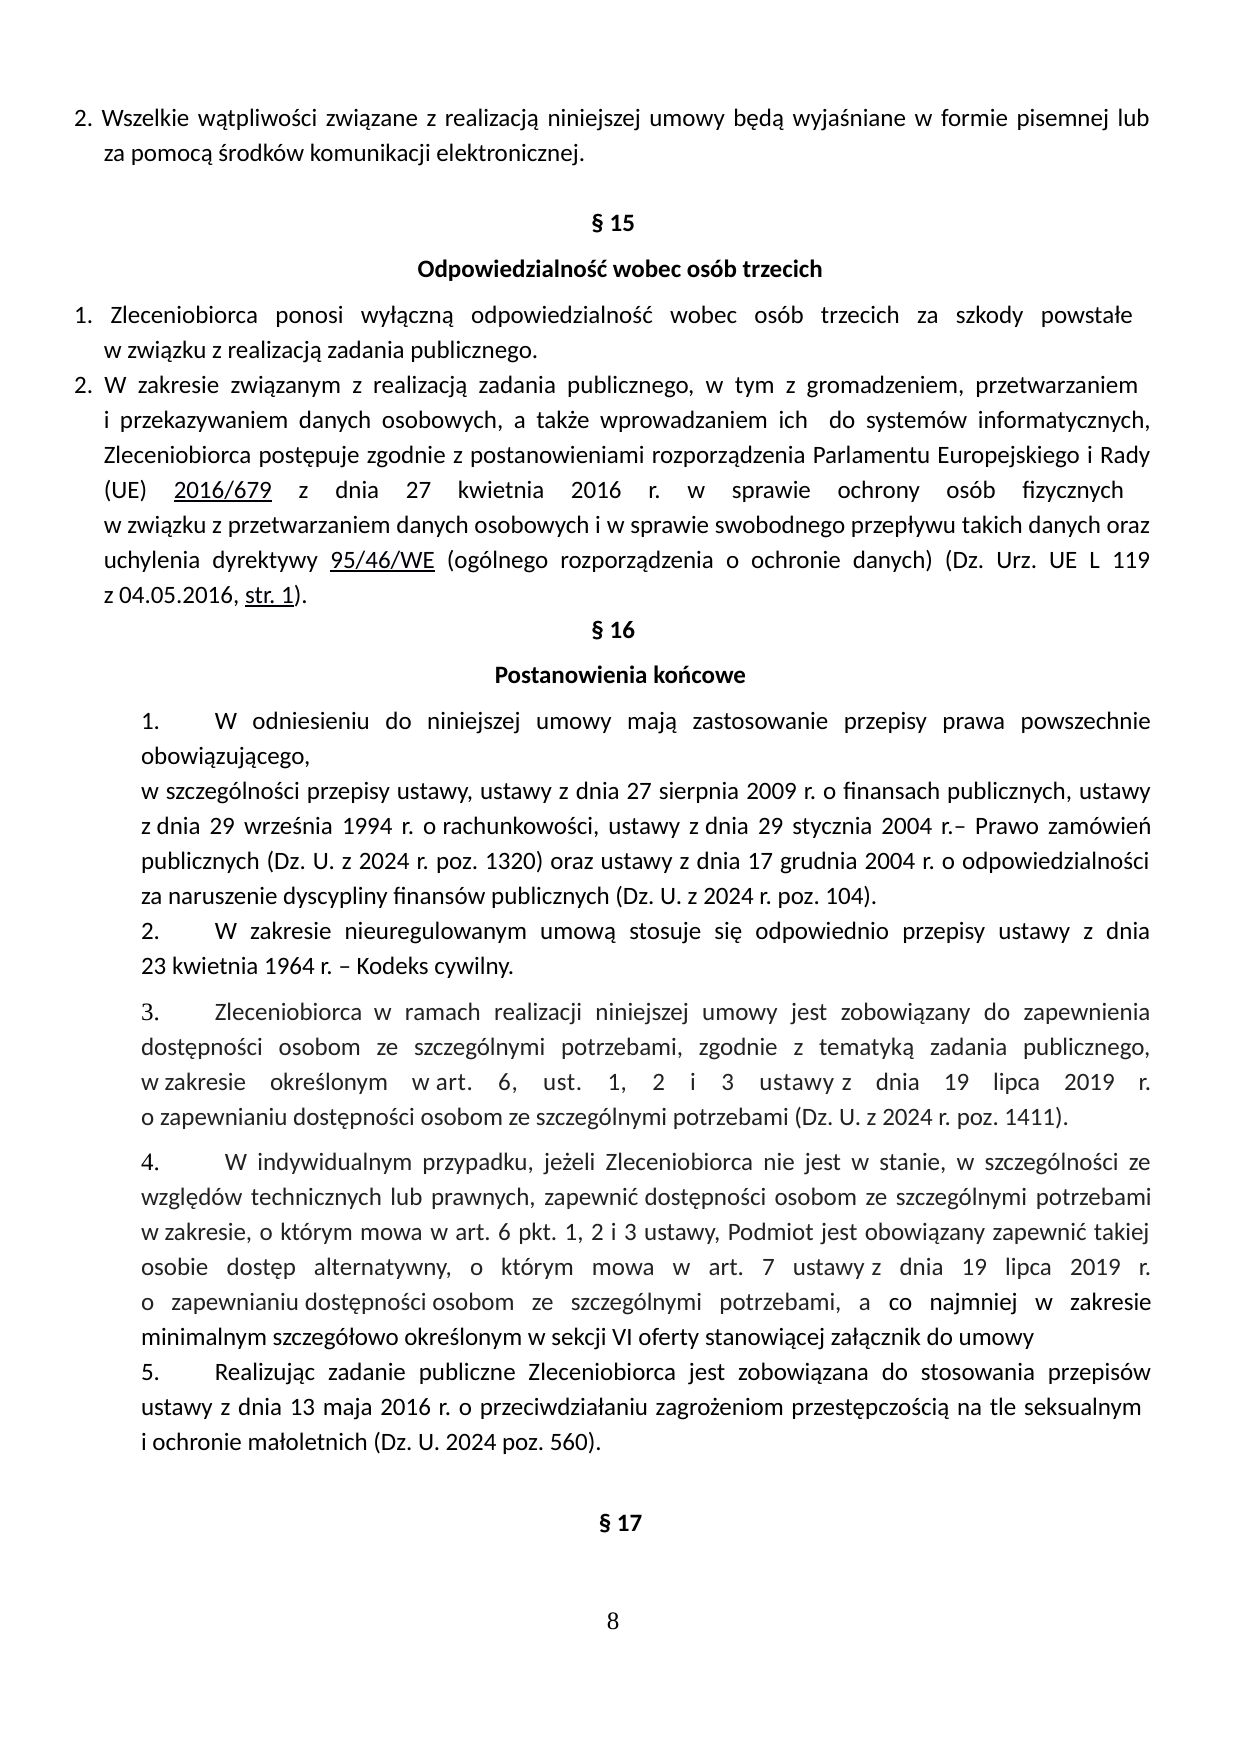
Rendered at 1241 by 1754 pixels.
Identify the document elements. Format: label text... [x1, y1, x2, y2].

text § 17 [89, 1507, 1152, 1537]
list Realizując zadanie publiczne Zleceniobiorca jest zobowiązana do stosowania przepisów ustawy z dnia 13 maja 2016 r. o przeciwdziałaniu zagrożeniom przestępczością na tle seksualnym i ochronie małoletnich (Dz. U. 2024 poz. 560). [141, 1356, 1152, 1457]
text 2. Wszelkie wątpliwości związane z realizacją niniejszej umowy będą wyjaśniane w formie pisemnej lub za pomocą środków komunikacji elektronicznej. [74, 102, 1152, 168]
text Postanowienia końcowe [89, 660, 1152, 690]
list W odniesieniu do niniejszej umowy mają zastosowanie przepisy prawa powszechnie obowiązującego, w szczególności przepisy ustawy, ustawy z dnia 27 sierpnia 2009 r. o finansach publicznych, ustawy z dnia 29 września 1994 r. o rachunkowości, ustawy z dnia 29 stycznia 2004 r.– Prawo zamówień publicznych (Dz. U. z 2024 r. poz. 1320) oraz ustawy z dnia 17 grudnia 2004 r. o odpowiedzialności za naruszenie dyscypliny finansów publicznych (Dz. U. z 2024 r. poz. 104). [141, 705, 1152, 911]
text § 16 [74, 614, 1152, 644]
list W zakresie nieuregulowanym umową stosuje się odpowiednio przepisy ustawy z dnia 23 kwietnia 1964 r. – Kodeks cywilny. [141, 915, 1152, 981]
text § 15 [74, 207, 1152, 238]
list Zleceniobiorca w ramach realizacji niniejszej umowy jest zobowiązany do zapewnienia dostępności osobom ze szczególnymi potrzebami, zgodnie z tematyką zadania publicznego, w zakresie określonym w art. 6, ust. 1, 2 i 3 ustawy z dnia 19 lipca 2019 r. o zapewnianiu dostępności osobom ze szczególnymi potrzebami (Dz. U. z 2024 r. poz. 1411). [141, 996, 1152, 1131]
text 2. W zakresie związanym z realizacją zadania publicznego, w tym z gromadzeniem, przetwarzaniem i przekazywaniem danych osobowych, a także wprowadzaniem ich do systemów informatycznych, Zleceniobiorca postępuje zgodnie z postanowieniami rozporządzenia Parlamentu Europejskiego i Rady (UE) 2016/679 z dnia 27 kwietnia 2016 r. w sprawie ochrony osób fizycznych w związku z przetwarzaniem danych osobowych i w sprawie swobodnego przepływu takich danych oraz uchylenia dyrektywy 95/46/WE (ogólnego rozporządzenia o ochronie danych) (Dz. Urz. UE L 119 z 04.05.2016, str. 1). [74, 369, 1152, 609]
text Odpowiedzialność wobec osób trzecich [89, 253, 1152, 284]
text 1. Zleceniobiorca ponosi wyłączną odpowiedzialność wobec osób trzecich za szkody powstałe w związku z realizacją zadania publicznego. [74, 299, 1152, 364]
list W indywidualnym przypadku, jeżeli Zleceniobiorca nie jest w stanie, w szczególności ze względów technicznych lub prawnych, zapewnić dostępności osobom ze szczególnymi potrzebami w zakresie, o którym mowa w art. 6 pkt. 1, 2 i 3 ustawy, Podmiot jest obowiązany zapewnić takiej osobie dostęp alternatywny, o którym mowa w art. 7 ustawy z dnia 19 lipca 2019 r. o zapewnianiu dostępności osobom ze szczególnymi potrzebami, a co najmniej w zakresie minimalnym szczegółowo określonym w sekcji VI oferty stanowiącej załącznik do umowy [141, 1146, 1152, 1352]
